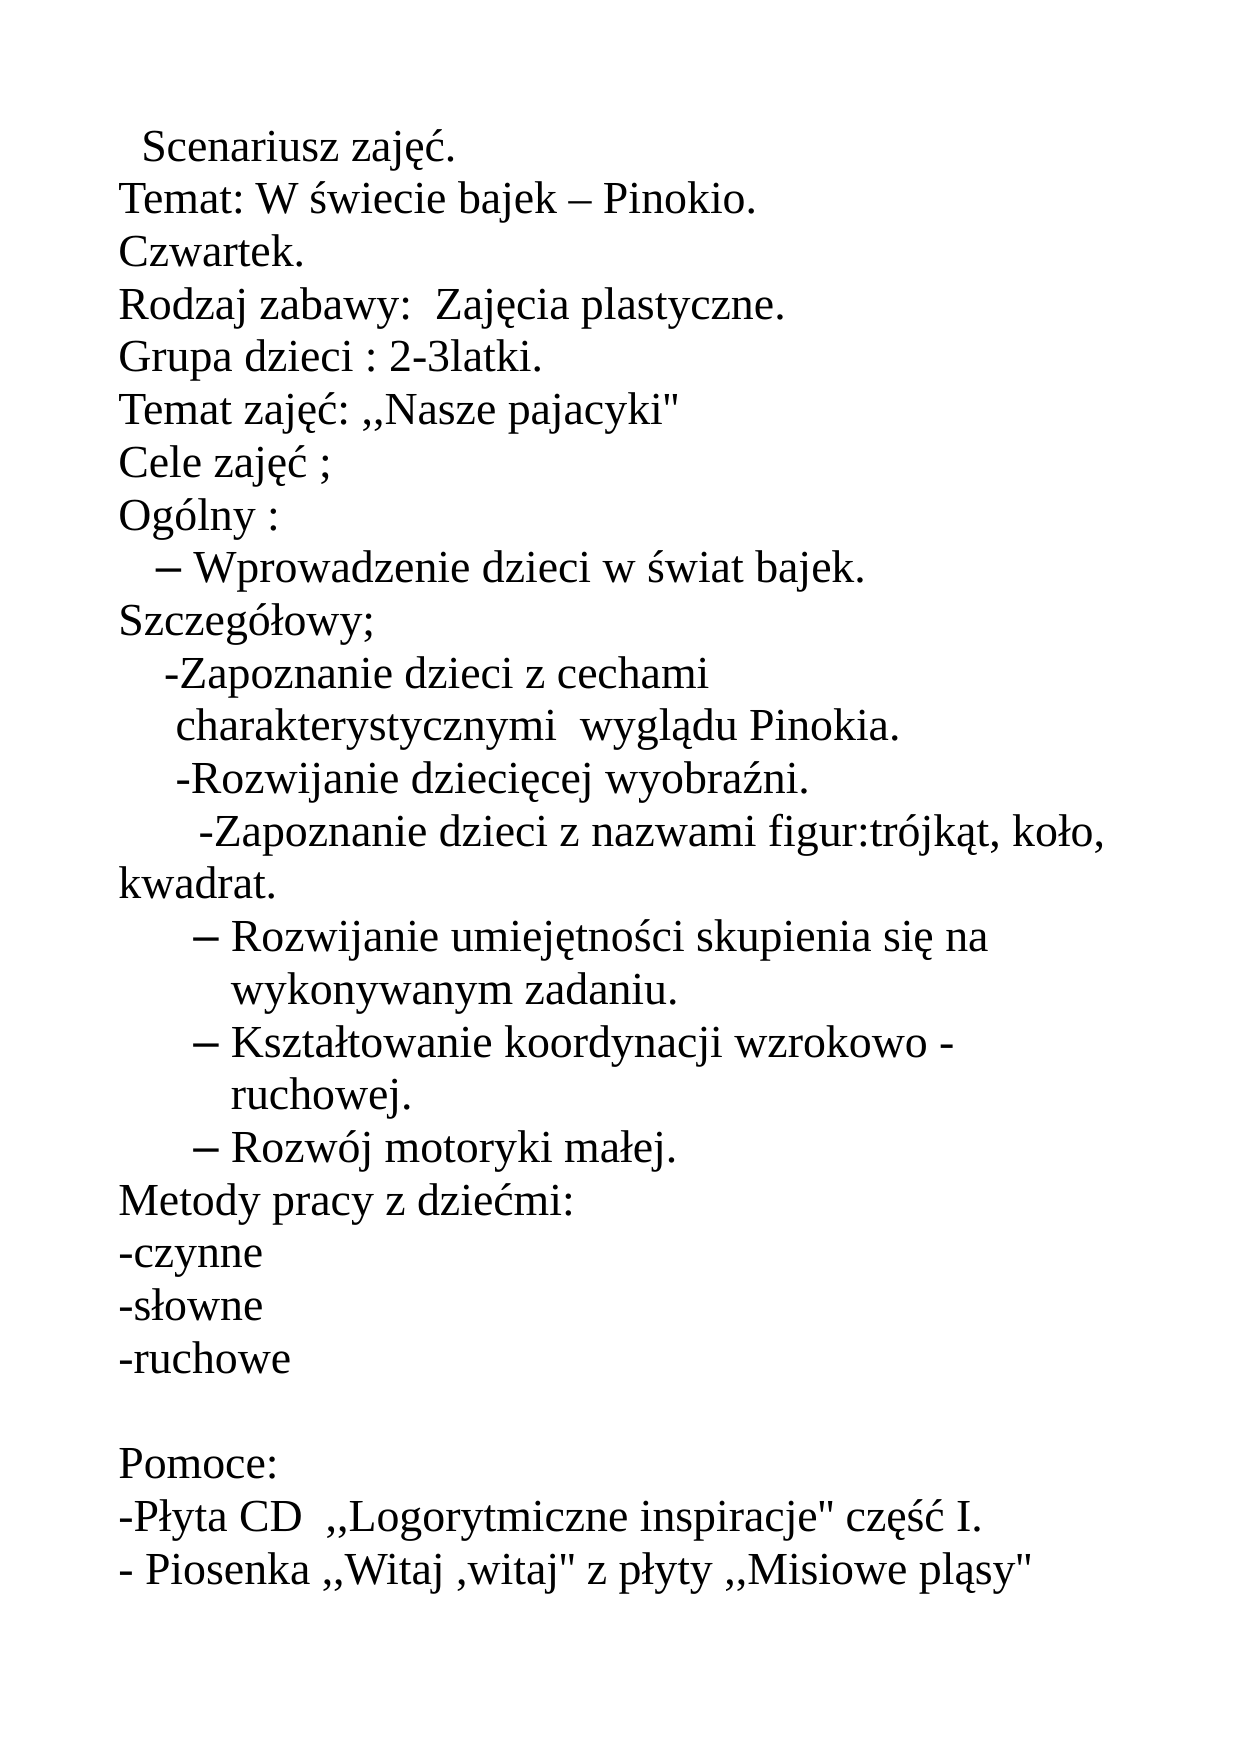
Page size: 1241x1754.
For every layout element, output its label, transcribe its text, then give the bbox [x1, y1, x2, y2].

text Temat: W świecie bajek – Pinokio. [118, 171, 1122, 223]
text Metody pracy z dziećmi: [118, 1172, 1122, 1225]
text -Zapoznanie dzieci z nazwami figur:trójkąt, koło, kwadrat. [118, 803, 1122, 909]
text Szczegółowy; [118, 592, 1122, 645]
list Rozwijanie umiejętności skupienia się na wykonywanym zadaniu. [193, 909, 1122, 1014]
list Wprowadzenie dzieci w świat bajek. [156, 540, 1122, 592]
text Temat zajęć: ,,Nasze pajacyki'' [118, 382, 1122, 434]
list Rozwój motoryki małej. [193, 1119, 1122, 1172]
text Pomoce: [118, 1436, 1122, 1488]
list Kształtowanie koordynacji wzrokowo -ruchowej. [193, 1014, 1122, 1119]
text -ruchowe [118, 1330, 1122, 1383]
text Grupa dzieci : 2-3latki. [118, 329, 1122, 382]
text -Płyta CD ,,Logorytmiczne inspiracje'' część I. [118, 1488, 1122, 1541]
text Scenariusz zajęć. [118, 118, 1122, 171]
text - Piosenka ,,Witaj ,witaj'' z płyty ,,Misiowe pląsy'' [118, 1541, 1122, 1594]
text charakterystycznymi wyglądu Pinokia. [118, 698, 1122, 751]
text Cele zajęć ; [118, 434, 1122, 487]
text Czwartek. [118, 223, 1122, 276]
text -słowne [118, 1278, 1122, 1330]
text -Rozwijanie dziecięcej wyobraźni. [118, 751, 1122, 803]
text -czynne [118, 1225, 1122, 1278]
text Rodzaj zabawy: Zajęcia plastyczne. [118, 276, 1122, 329]
text Ogólny : [118, 487, 1122, 540]
text -Zapoznanie dzieci z cechami [118, 645, 1122, 698]
